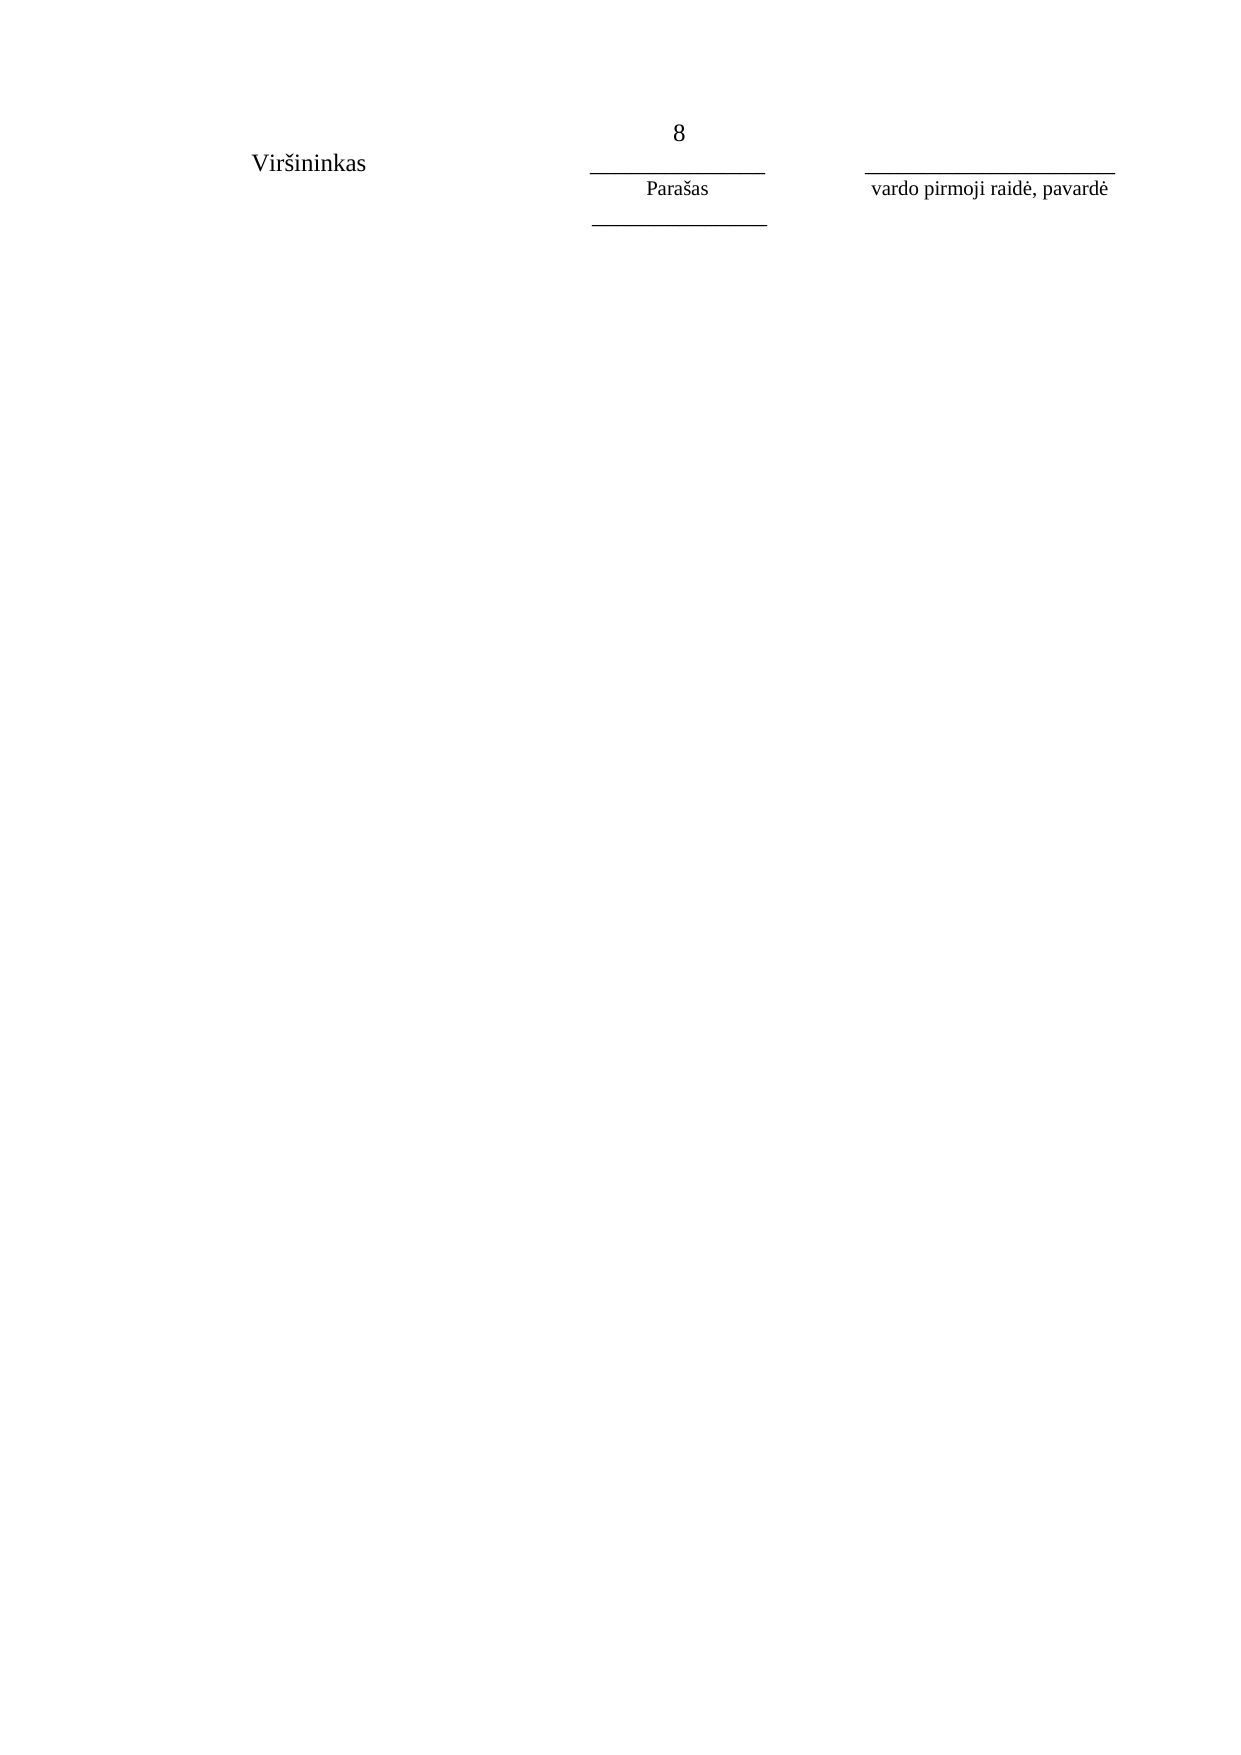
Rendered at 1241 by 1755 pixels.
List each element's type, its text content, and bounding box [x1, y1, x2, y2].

text Parašas vardo pirmoji raidė, pavardė [177, 176, 1181, 200]
text ______________ [177, 200, 1181, 229]
text Viršininkas ______________ ____________________ [177, 148, 1181, 176]
